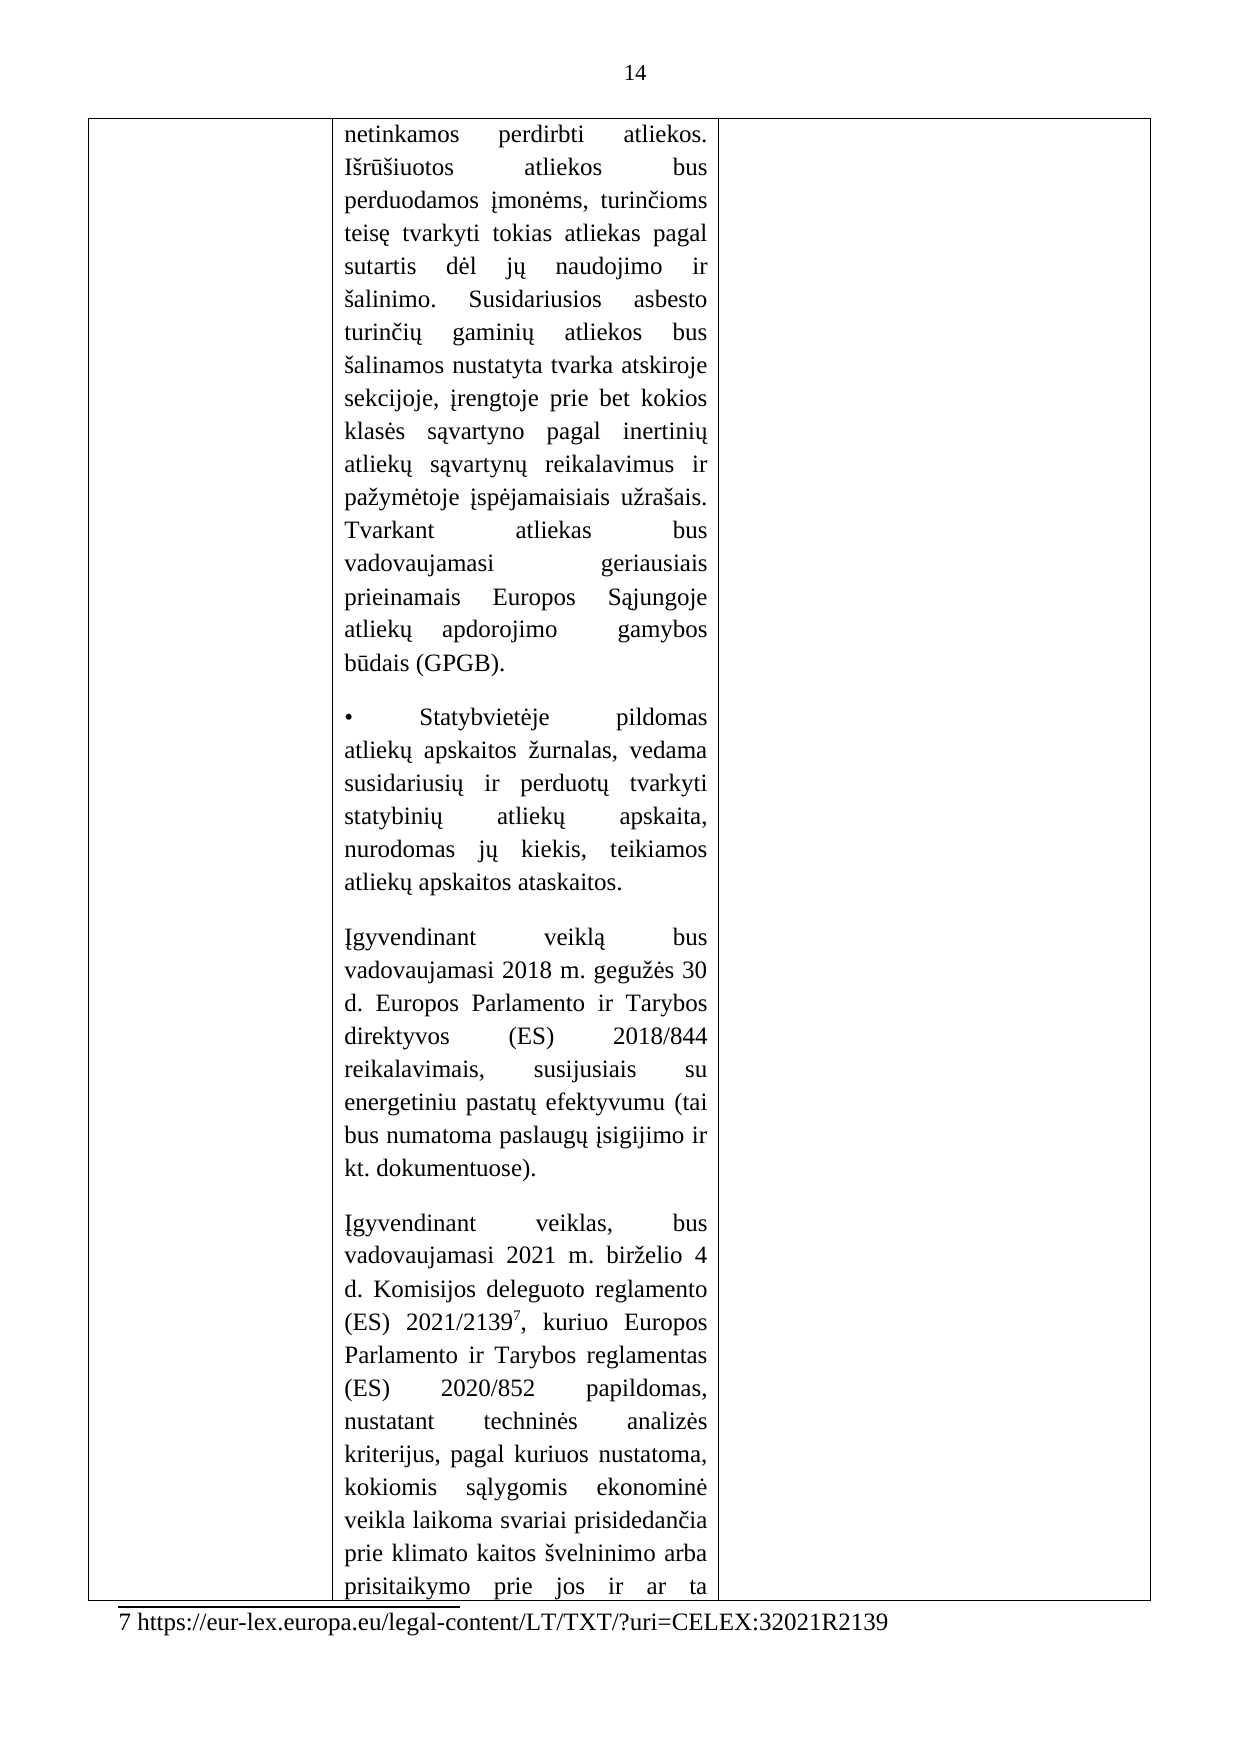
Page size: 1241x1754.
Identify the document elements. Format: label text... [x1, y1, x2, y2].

table_cell [719, 119, 1150, 1599]
table_cell [89, 119, 332, 1599]
table_cell netinkamos perdirbti atliekos. Išrūšiuotos atliekos bus perduodamos įmonėms, turinčioms teisę tvarkyti tokias atliekas pagal sutartis dėl jų naudojimo ir šalinimo. Susidariusios asbesto turinčių gaminių atliekos bus šalinamos nustatyta tvarka atskiroje sekcijoje, įrengtoje prie bet kokios klasės sąvartyno pagal inertinių atliekų sąvartynų reikalavimus ir pažymėtoje įspėjamaisiais užrašais. Tvarkant atliekas bus vadovaujamasi geriausiais prieinamais Europos Sąjungoje atliekų apdorojimo gamybos būdais (GPGB). • Statybvietėje pildomas atliekų apskaitos žurnalas, vedama susidariusių ir perduotų tvarkyti statybinių atliekų apskaita, nurodomas jų kiekis, teikiamos atliekų apskaitos ataskaitos. Įgyvendinant veiklą bus vadovaujamasi 2018 m. gegužės 30 d. Europos Parlamento ir Tarybos direktyvos (ES) 2018/844 reikalavimais, susijusiais su energetiniu pastatų efektyvumu (tai bus numatoma paslaugų įsigijimo ir kt. dokumentuose). Įgyvendinant veiklas, bus vadovaujamasi 2021 m. birželio 4 d. Komisijos deleguoto reglamento (ES) 2021/2139, kuriuo Europos Parlamento ir Tarybos reglamentas (ES) 2020/852 papildomas, nustatant techninės analizės kriterijus, pagal kuriuos nustatoma, kokiomis sąlygomis ekonominė veikla laikoma svariai prisidedančia prie klimato kaitos švelninimo arba prisitaikymo prie jos ir ar ta [333, 119, 718, 1599]
